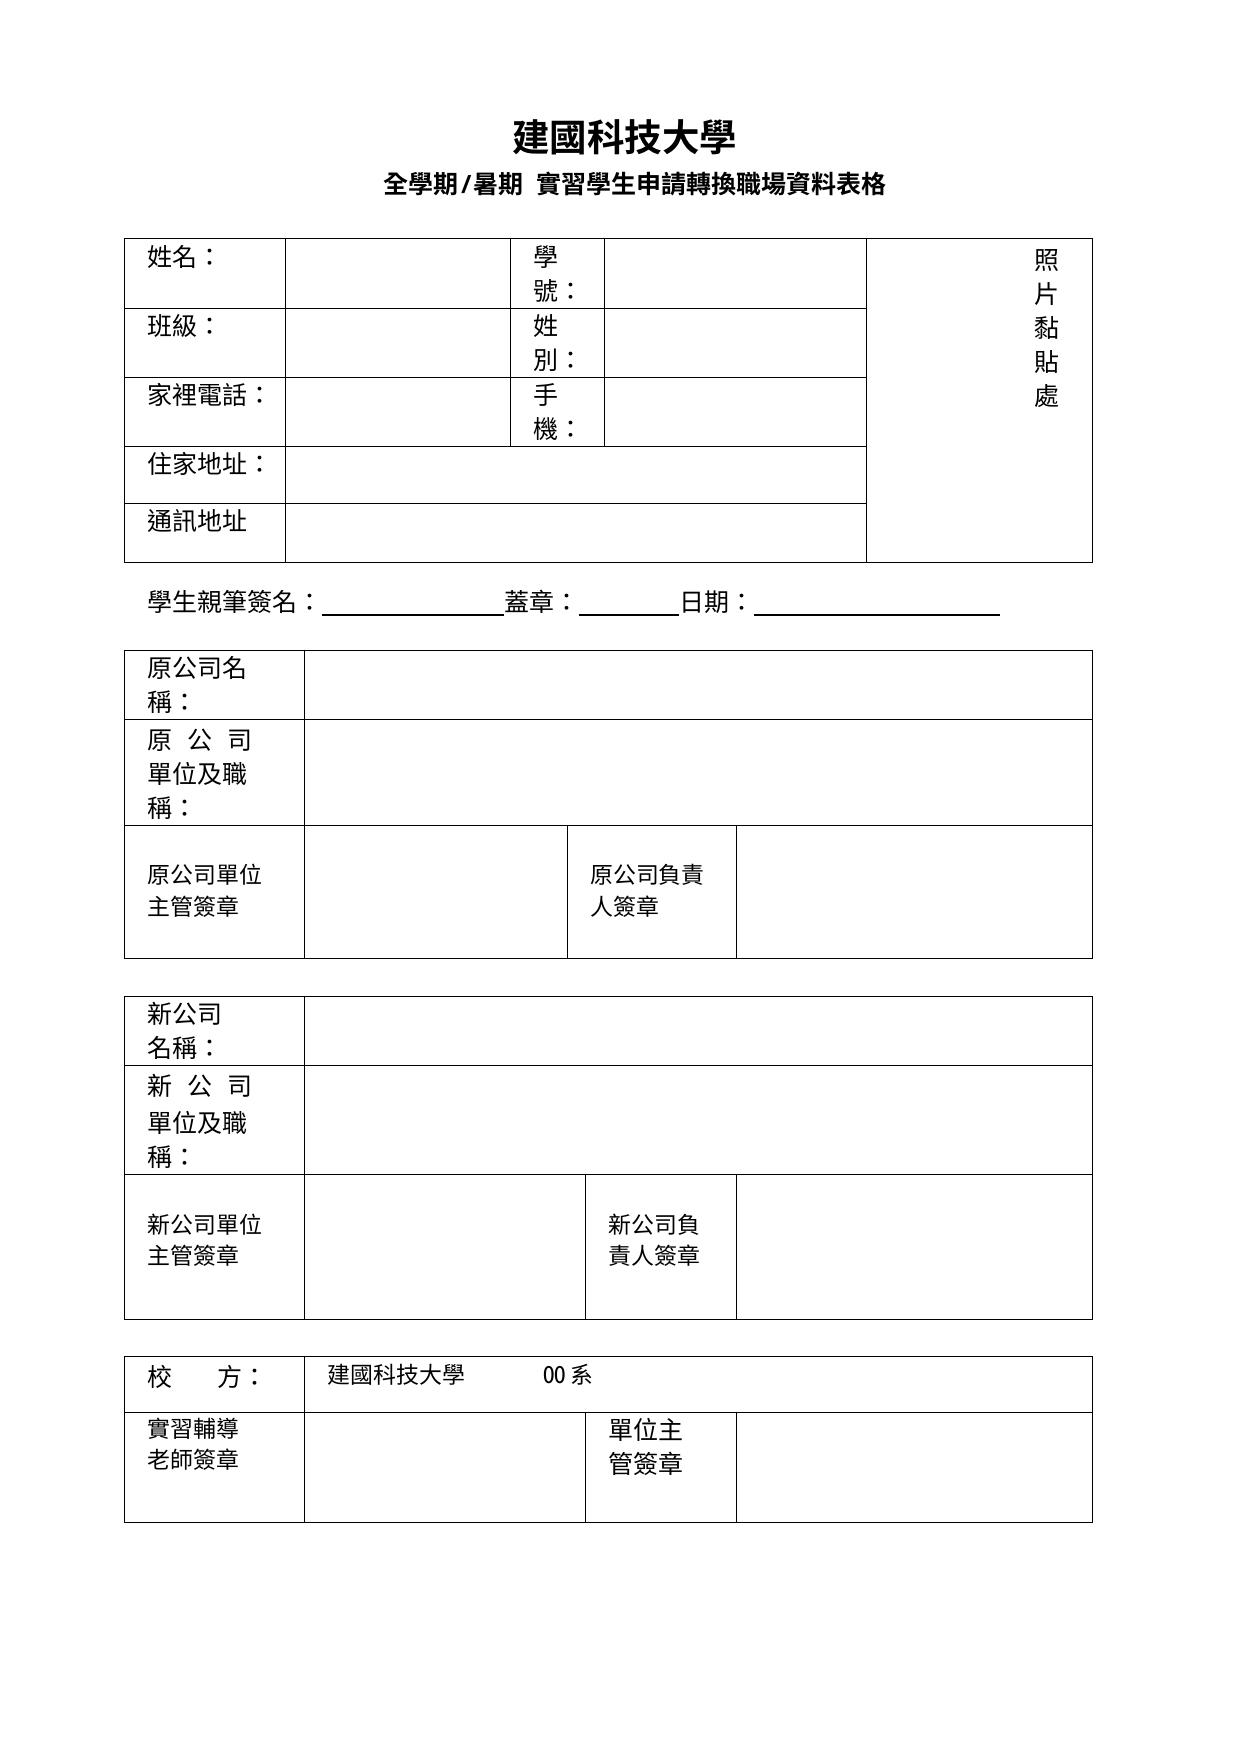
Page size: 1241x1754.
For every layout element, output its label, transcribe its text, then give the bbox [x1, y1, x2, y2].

text 全學期/暑期 實習學生申請轉換職場資料表格 [147, 160, 1122, 201]
table_cell [737, 1413, 1092, 1522]
table_header 姓名： [125, 239, 285, 307]
table_cell [305, 1413, 585, 1522]
table_header [305, 651, 1092, 719]
table_cell [286, 309, 510, 377]
table_cell 住家地址： [125, 447, 285, 502]
table_cell [286, 378, 510, 446]
table_cell 新 公 司 單位及職稱： [125, 1066, 304, 1174]
table_cell 實習輔導老師簽章 [125, 1413, 304, 1522]
table_cell 通訊地址 [125, 504, 285, 562]
table_header 建國科技大學 OO系 [305, 1357, 1092, 1412]
table_cell 姓別： [511, 309, 604, 377]
table_cell [286, 504, 866, 562]
table_cell 單位主管簽章 [586, 1413, 736, 1522]
table_cell 原 公 司 單位及職稱： [125, 720, 304, 825]
table_cell 班級： [125, 309, 285, 377]
table_cell [305, 1066, 1092, 1174]
table_cell [605, 309, 866, 377]
table_header [305, 997, 1092, 1065]
text 建國科技大學 [354, 118, 1122, 160]
table_cell [737, 826, 1092, 958]
table_header [605, 239, 866, 307]
text 學生親筆簽名： 蓋章： 日期： [147, 597, 1013, 616]
table_cell 新公司單位主管簽章 [125, 1175, 304, 1318]
table_header [286, 239, 510, 307]
table_header 新公司 名稱： [125, 997, 304, 1065]
table_cell [286, 447, 866, 502]
table_cell [305, 1175, 585, 1318]
table_header 照片黏貼處 [867, 239, 1092, 562]
table_cell [305, 826, 567, 958]
table_cell 手機： [511, 378, 604, 446]
table_cell 原公司負責人簽章 [568, 826, 736, 958]
table_cell 新公司負責人簽章 [586, 1175, 736, 1318]
table_header 學號： [511, 239, 604, 307]
table_cell 家裡電話： [125, 378, 285, 446]
table_cell [737, 1175, 1092, 1318]
table_header 原公司名稱： [125, 651, 304, 719]
table_header 校 方： [125, 1357, 304, 1412]
table_cell [305, 720, 1092, 825]
table_cell [605, 378, 866, 446]
table_cell 原公司單位主管簽章 [125, 826, 304, 958]
